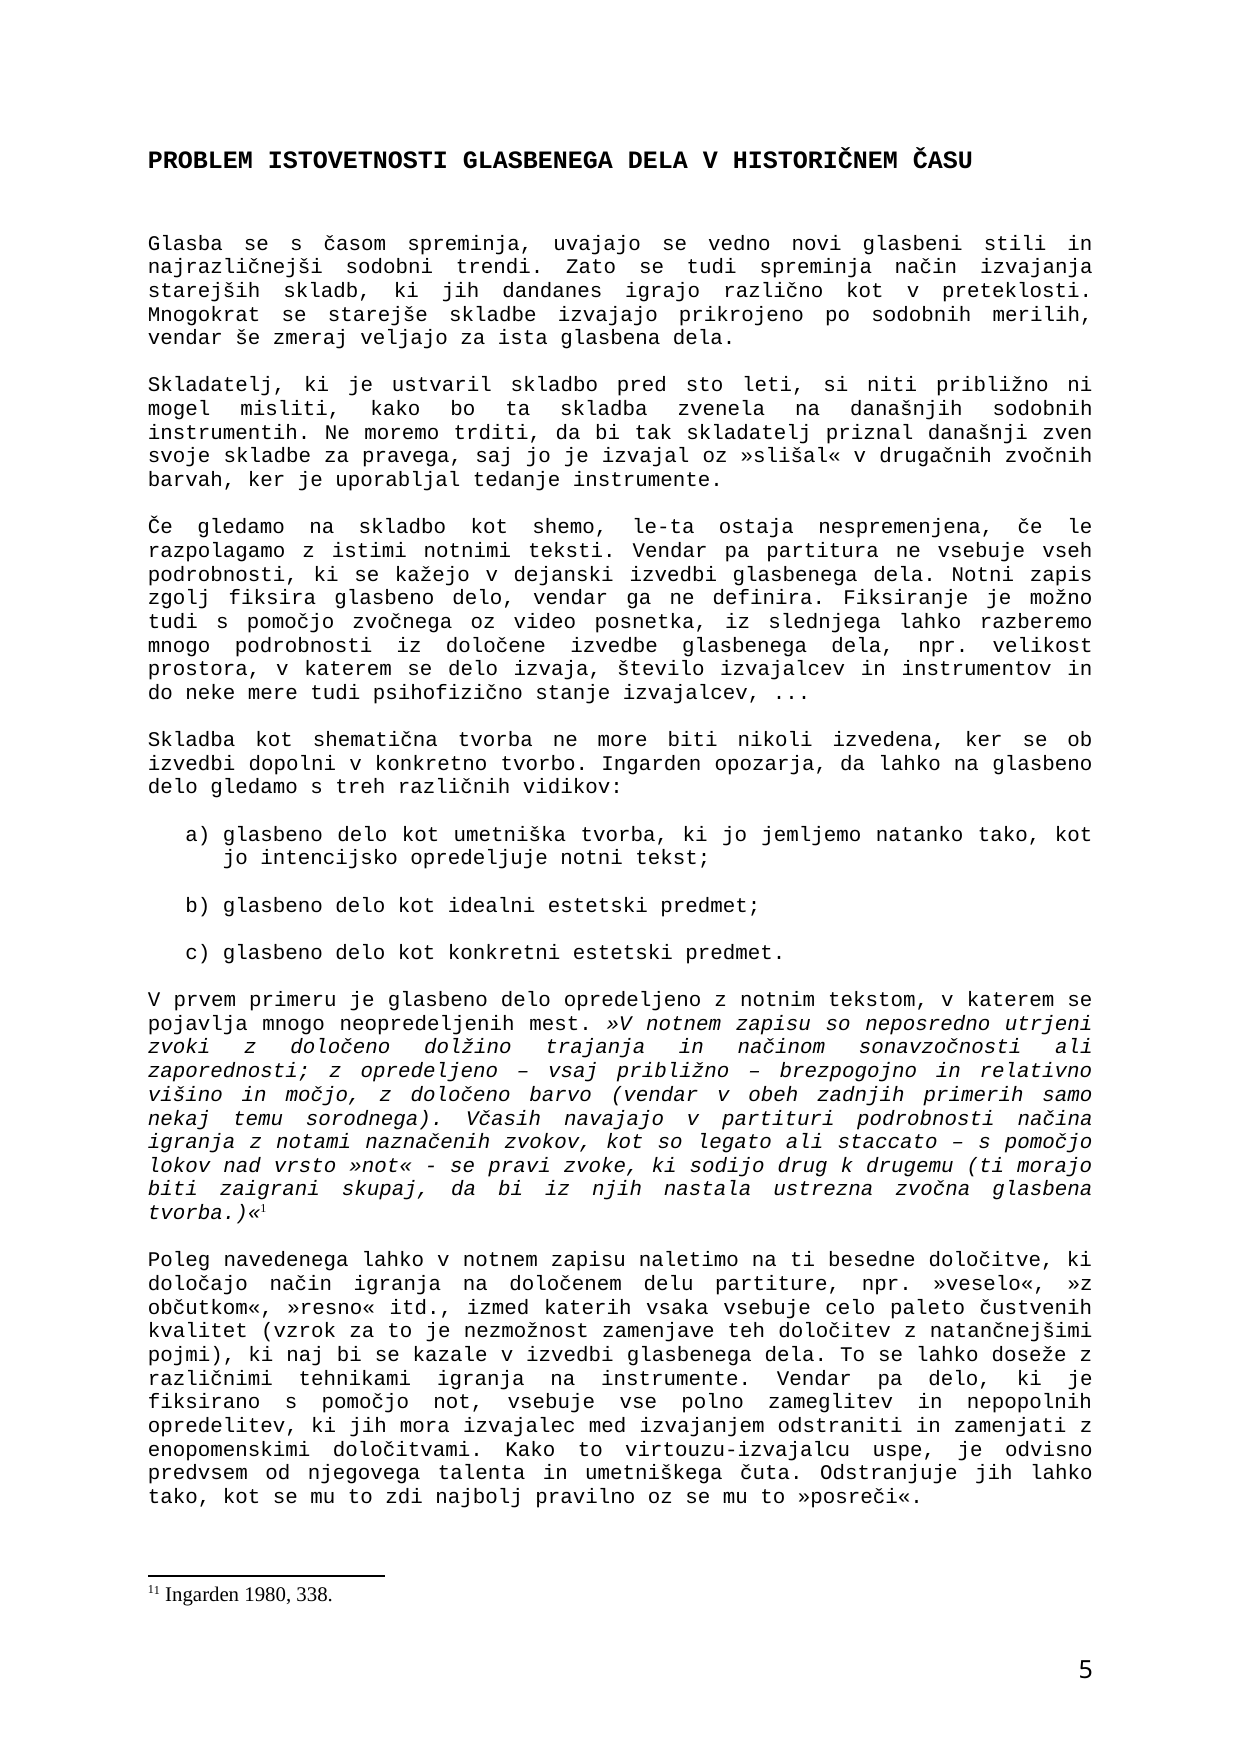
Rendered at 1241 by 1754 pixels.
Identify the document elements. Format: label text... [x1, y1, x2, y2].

text V prvem primeru je glasbeno delo opredeljeno z notnim tekstom, v katerem se pojavlja mnogo neopredeljenih mest. »V notnem zapisu so neposredno utrjeni zvoki z določeno dolžino trajanja in načinom sonavzočnosti ali zaporednosti; z opredeljeno – vsaj približno – brezpogojno in relativno višino in močjo, z določeno barvo (vendar v obeh zadnjih primerih samo nekaj temu sorodnega). Včasih navajajo v partituri podrobnosti načina igranja z notami naznačenih zvokov, kot so legato ali staccato – s pomočjo lokov nad vrsto »not« - se pravi zvoke, ki sodijo drug k drugemu (ti morajo biti zaigrani skupaj, da bi iz njih nastala ustrezna zvočna glasbena tvorba.)« [148, 989, 1093, 1226]
text Poleg navedenega lahko v notnem zapisu naletimo na ti besedne določitve, ki določajo način igranja na določenem delu partiture, npr. »veselo«, »z občutkom«, »resno« itd., izmed katerih vsaka vsebuje celo paleto čustvenih kvalitet (vzrok za to je nezmožnost zamenjave teh določitev z natančnejšimi pojmi), ki naj bi se kazale v izvedbi glasbenega dela. To se lahko doseže z različnimi tehnikami igranja na instrumente. Vendar pa delo, ki je fiksirano s pomočjo not, vsebuje vse polno zameglitev in nepopolnih opredelitev, ki jih mora izvajalec med izvajanjem odstraniti in zamenjati z enopomenskimi določitvami. Kako to virtouzu-izvajalcu uspe, je odvisno predvsem od njegovega talenta in umetniškega čuta. Odstranjuje jih lahko tako, kot se mu to zdi najbolj pravilno oz se mu to »posreči«. [148, 1249, 1093, 1509]
text  Ingarden 1980, 338. [148, 1582, 1093, 1606]
text PROBLEM ISTOVETNOSTI GLASBENEGA DELA V HISTORIČNEM ČASU [148, 148, 1093, 176]
text Skladba kot shematična tvorba ne more biti nikoli izvedena, ker se ob izvedbi dopolni v konkretno tvorbo. Ingarden opozarja, da lahko na glasbeno delo gledamo s treh različnih vidikov: [148, 729, 1093, 800]
text Glasba se s časom spreminja, uvajajo se vedno novi glasbeni stili in najrazličnejši sodobni trendi. Zato se tudi spreminja način izvajanja starejših skladb, ki jih dandanes igrajo različno kot v preteklosti. Mnogokrat se starejše skladbe izvajajo prikrojeno po sodobnih merilih, vendar še zmeraj veljajo za ista glasbena dela. [148, 233, 1093, 351]
list glasbeno delo kot umetniška tvorba, ki jo jemljemo natanko tako, kot jo intencijsko opredeljuje notni tekst; [185, 824, 1093, 871]
text Če gledamo na skladbo kot shemo, le-ta ostaja nespremenjena, če le razpolagamo z istimi notnimi teksti. Vendar pa partitura ne vsebuje vseh podrobnosti, ki se kažejo v dejanski izvedbi glasbenega dela. Notni zapis zgolj fiksira glasbeno delo, vendar ga ne definira. Fiksiranje je možno tudi s pomočjo zvočnega oz video posnetka, iz slednjega lahko razberemo mnogo podrobnosti iz določene izvedbe glasbenega dela, npr. velikost prostora, v katerem se delo izvaja, število izvajalcev in instrumentov in do neke mere tudi psihofizično stanje izvajalcev, ... [148, 516, 1093, 706]
text Skladatelj, ki je ustvaril skladbo pred sto leti, si niti približno ni mogel misliti, kako bo ta skladba zvenela na današnjih sodobnih instrumentih. Ne moremo trditi, da bi tak skladatelj priznal današnji zven svoje skladbe za pravega, saj jo je izvajal oz »slišal« v drugačnih zvočnih barvah, ker je uporabljal tedanje instrumente. [148, 374, 1093, 493]
list glasbeno delo kot idealni estetski predmet; [185, 895, 1093, 918]
list glasbeno delo kot konkretni estetski predmet. [185, 942, 1093, 966]
